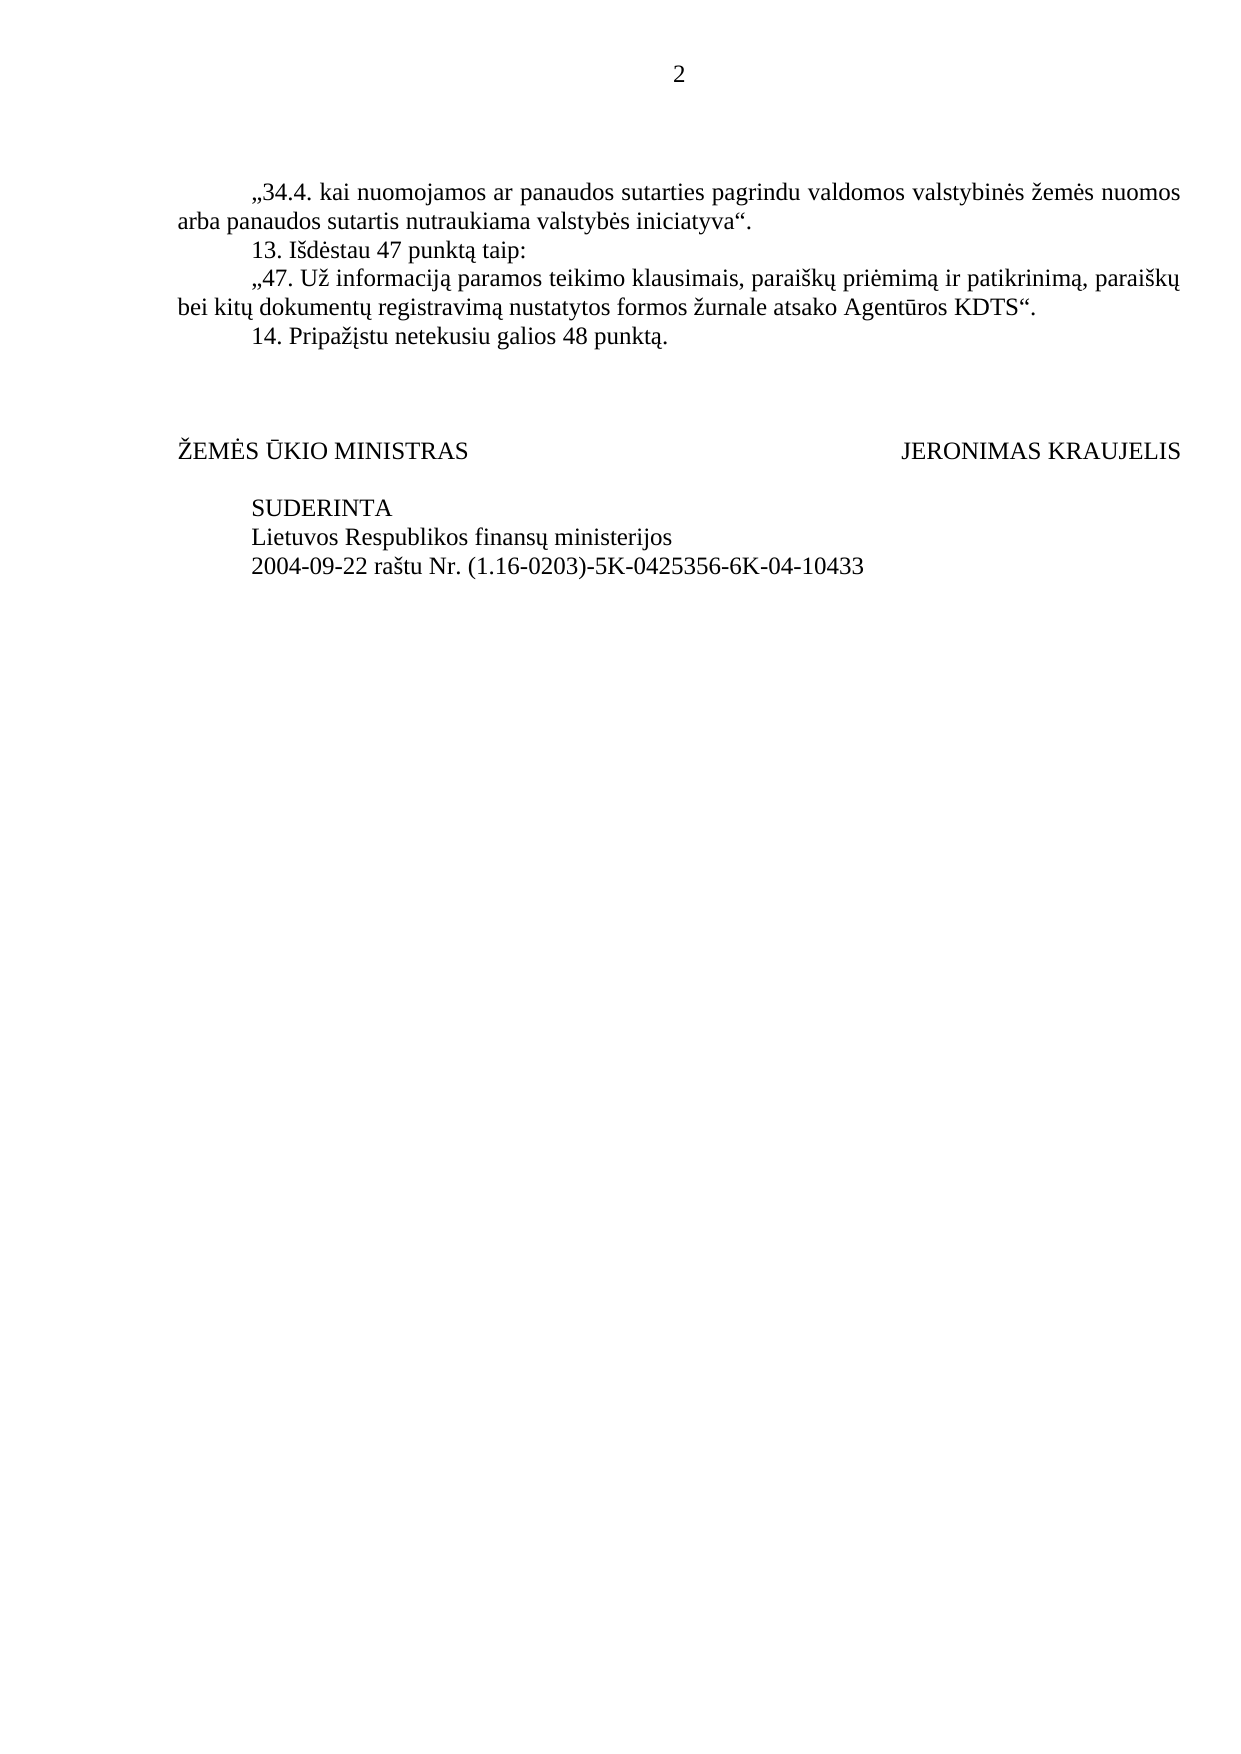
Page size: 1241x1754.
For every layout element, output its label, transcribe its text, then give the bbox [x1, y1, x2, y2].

text Lietuvos Respublikos finansų ministerijos [177, 522, 1181, 551]
text SUDERINTA [177, 493, 1181, 522]
text 2004-09-22 raštu Nr. (1.16-0203)-5K-0425356-6K-04-10433 [177, 551, 1181, 580]
text ŽEMĖS ŪKIO MINISTRAS JERONIMAS KRAUJELIS [177, 436, 1181, 465]
text „47. Už informaciją paramos teikimo klausimais, paraiškų priėmimą ir patikrinimą, paraiškų bei kitų dokumentų registravimą nustatytos formos žurnale atsako Agentūros KDTS“. [177, 263, 1181, 321]
text 13. Išdėstau 47 punktą taip: [177, 235, 1181, 263]
text 14. Pripažįstu netekusiu galios 48 punktą. [177, 321, 1181, 350]
text „34.4. kai nuomojamos ar panaudos sutarties pagrindu valdomos valstybinės žemės nuomos arba panaudos sutartis nutraukiama valstybės iniciatyva“. [177, 177, 1181, 235]
